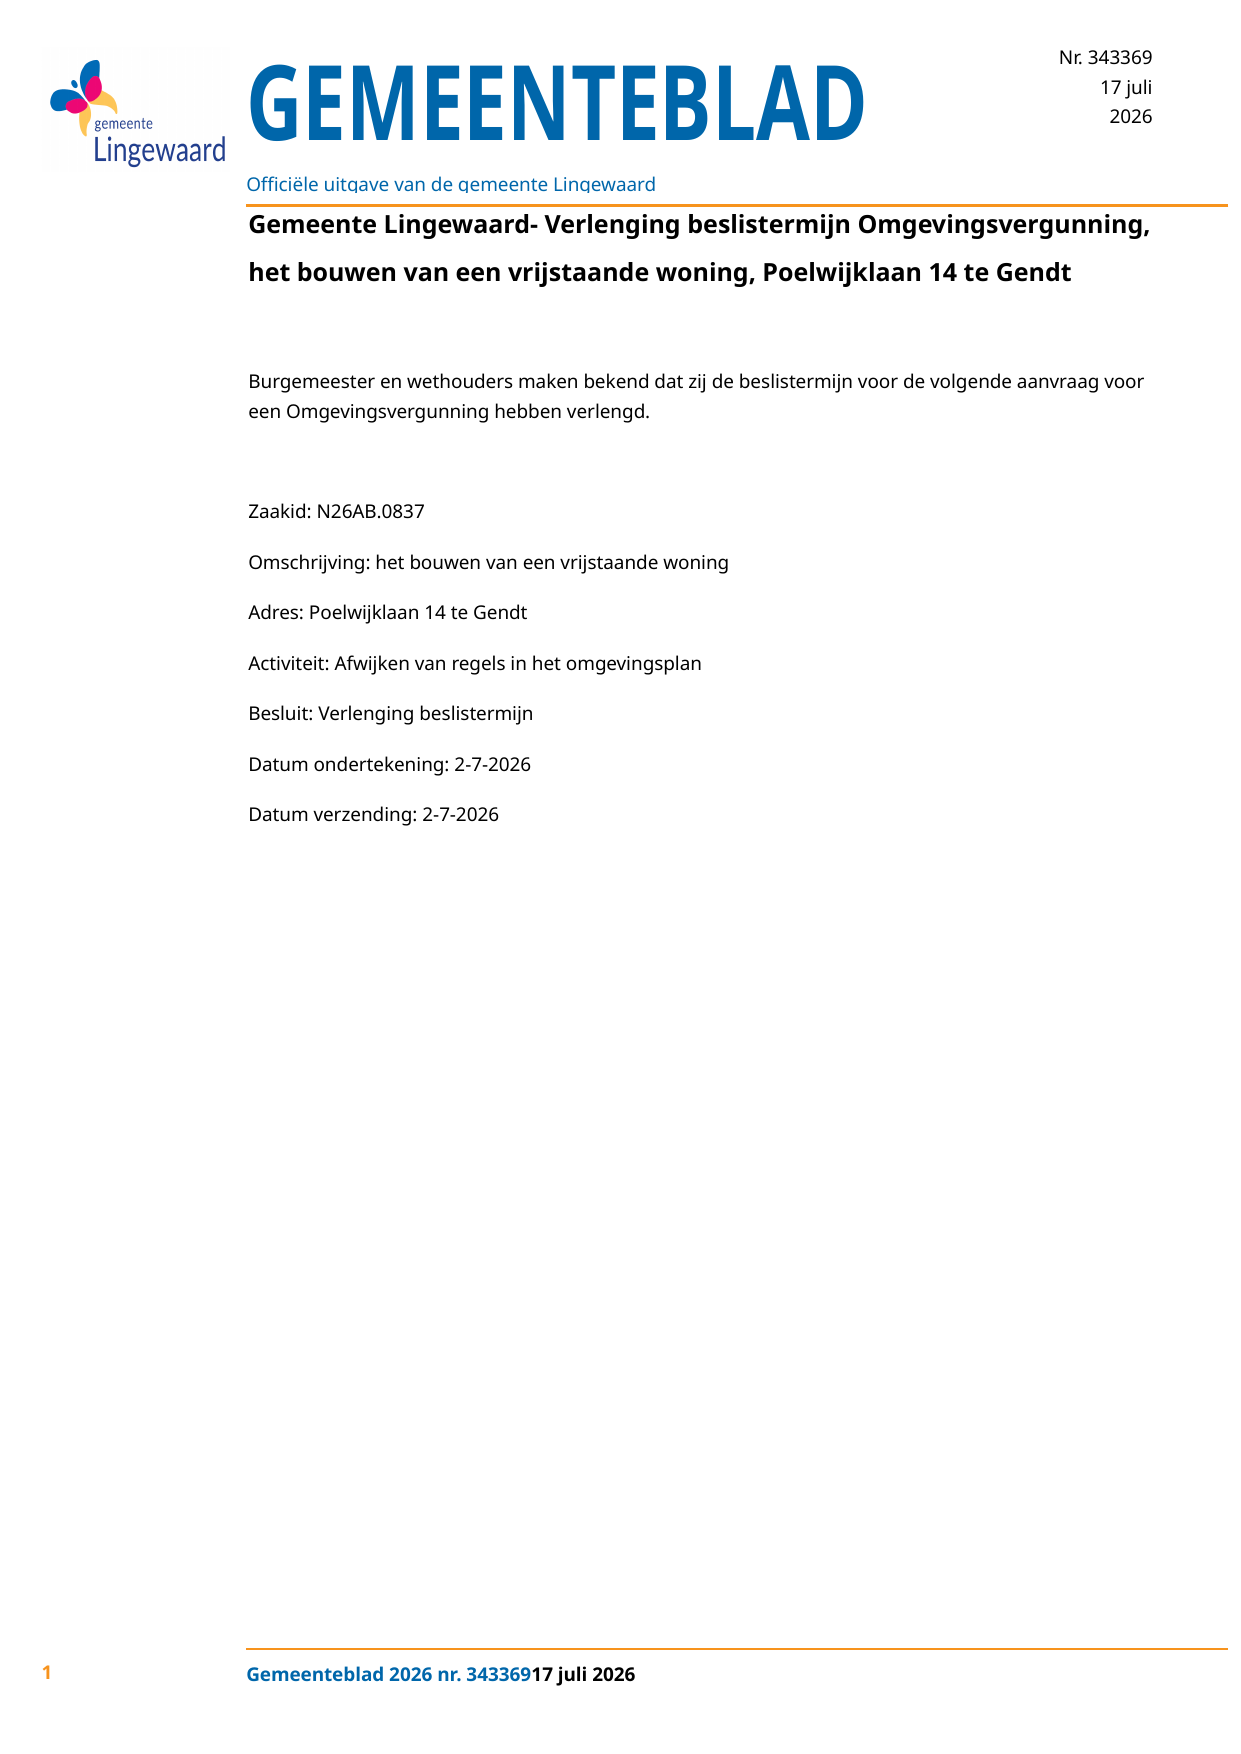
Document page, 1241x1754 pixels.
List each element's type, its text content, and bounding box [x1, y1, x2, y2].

picture [41, 47, 231, 172]
text Adres: Poelwijklaan 14 te Gendt [248, 599, 1152, 625]
text Gemeente Lingewaard- Verlenging beslistermijn Omgevingsvergunning, het bouwen van een vrijstaande woning, Poelwijklaan 14 te Gendt [248, 207, 1152, 288]
text Datum ondertekening: 2-7-2026 [248, 751, 1152, 777]
text Burgemeester en wethouders maken bekend dat zij de beslistermijn voor de volgende aanvraag voor een Omgevingsvergunning hebben verlengd. [248, 368, 1152, 424]
text Besluit: Verlenging beslistermijn [248, 700, 1152, 726]
text Omschrijving: het bouwen van een vrijstaande woning [248, 549, 1152, 575]
text Zaakid: N26AB.0837 [248, 499, 1152, 524]
text Activiteit: Afwijken van regels in het omgevingsplan [248, 650, 1152, 676]
text Datum verzending: 2-7-2026 [248, 801, 1152, 827]
